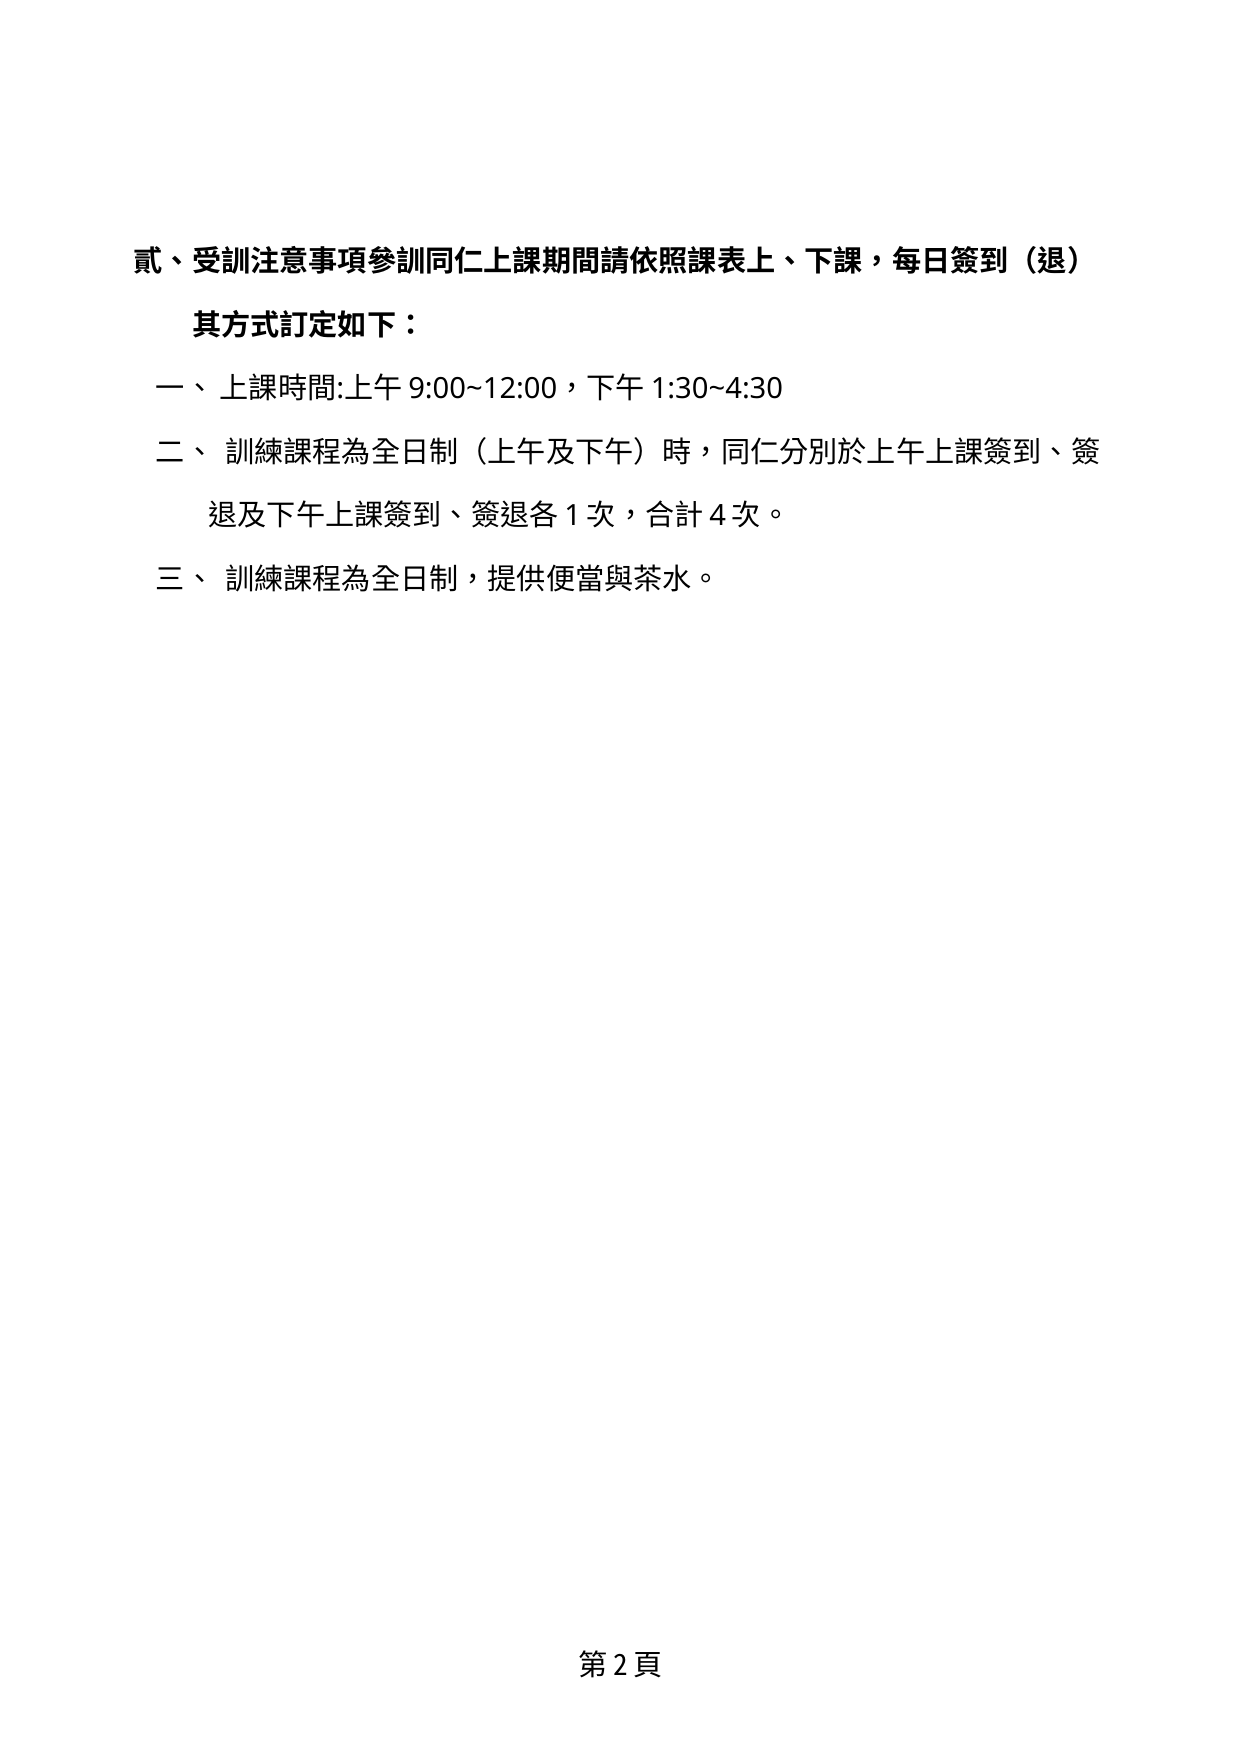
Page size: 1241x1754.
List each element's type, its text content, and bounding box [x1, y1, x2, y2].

list 上課時間:上午9:00~12:00，下午1:30~4:30 [156, 365, 1122, 407]
list 訓練課程為全日制，提供便當與茶水。 [156, 555, 1122, 598]
list 退及下午上課簽到、簽退各1次，合計4次。 [156, 492, 1122, 534]
list 受訓注意事項參訓同仁上課期間請依照課表上、下課，每日簽到（退）其方式訂定如下： [133, 238, 1122, 344]
list 訓練課程為全日制（上午及下午）時，同仁分別於上午上課簽到、簽 [156, 428, 1122, 471]
